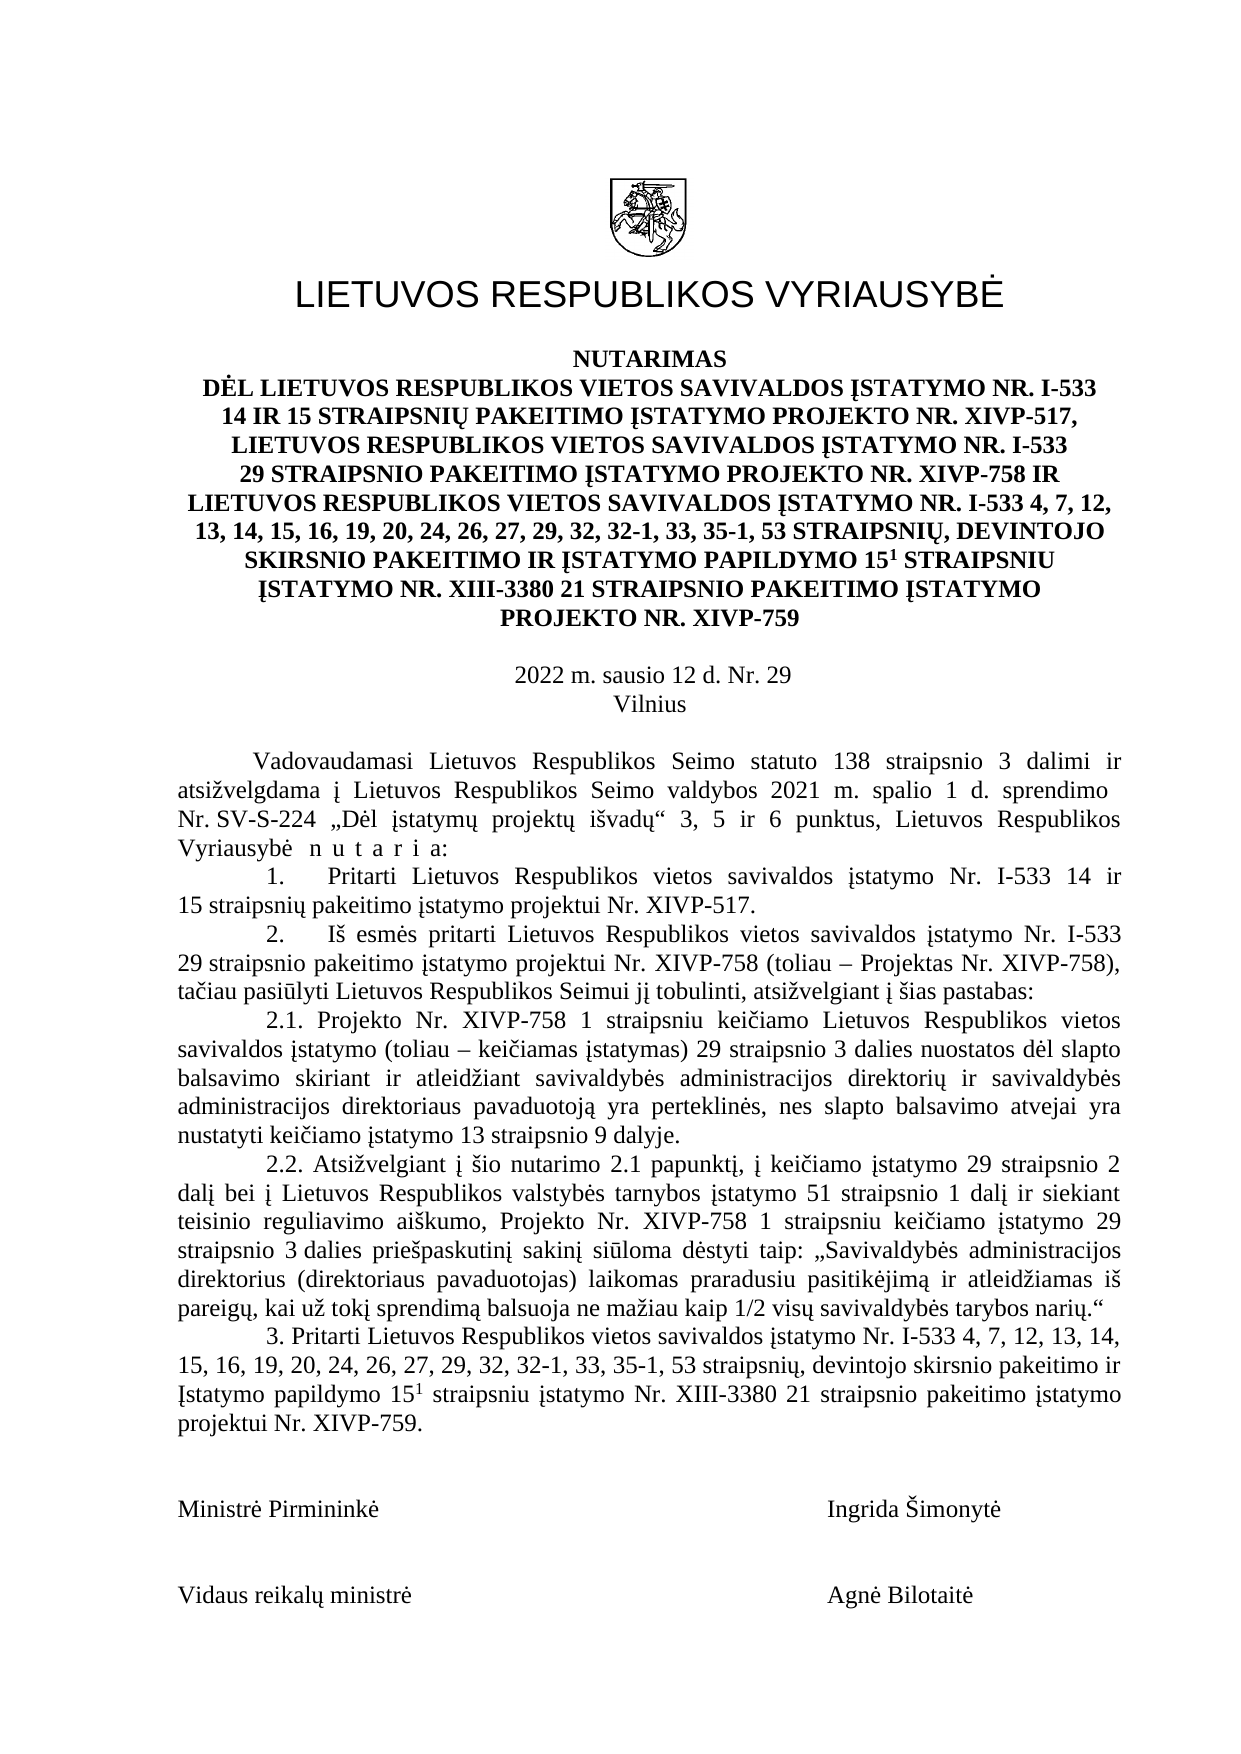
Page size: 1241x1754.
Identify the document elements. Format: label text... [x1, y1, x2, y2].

text Ministrė Pirmininkė Ingrida Šimonytė [177, 1494, 1122, 1523]
text 2.2. Atsižvelgiant į šio nutarimo 2.1 papunktį, į keičiamo įstatymo 29 straipsnio 2 dalį bei į Lietuvos Respublikos valstybės tarnybos įstatymo 51 straipsnio 1 dalį ir siekiant teisinio reguliavimo aiškumo, Projekto Nr. XIVP-758 1 straipsniu keičiamo įstatymo 29 straipsnio 3 dalies priešpaskutinį sakinį siūloma dėstyti taip: „Savivaldybės administracijos direktorius (direktoriaus pavaduotojas) laikomas praradusiu pasitikėjimą ir atleidžiamas iš pareigų, kai už tokį sprendimą balsuoja ne mažiau kaip 1/2 visų savivaldybės tarybos narių.“ [177, 1149, 1122, 1321]
text nutarimas [177, 344, 1122, 373]
text 2022 m. sausio 12 d. Nr. 29 [177, 660, 1122, 689]
text 1. Pritarti Lietuvos Respublikos vietos savivaldos įstatymo Nr. I-533 14 ir 15 straipsnių pakeitimo įstatymo projektui Nr. XIVP-517. [177, 861, 1122, 919]
text Vilnius [177, 689, 1122, 718]
text DĖL LIETUVOS RESPUBLIKOS VIETOS SAVIVALDOS ĮSTATYMO NR. I-533 14 IR 15 STRAIPSNIŲ PAKEITIMO ĮSTATYMO PROJEKTO NR. XIVP-517, LIETUVOS RESPUBLIKOS VIETOS SAVIVALDOS ĮSTATYMO NR. I-533 29 STRAIPSNIO PAKEITIMO ĮSTATYMO PROJEKTO NR. XIVP-758 IR LIETUVOS RESPUBLIKOS VIETOS SAVIVALDOS ĮSTATYMO NR. I-533 4, 7, 12, 13, 14, 15, 16, 19, 20, 24, 26, 27, 29, 32, 32-1, 33, 35-1, 53 STRAIPSNIŲ, DEVINTOJO SKIRSNIO PAKEITIMO IR ĮSTATYMO PAPILDYMO 151 STRAIPSNIU ĮSTATYMO NR. XIII-3380 21 STRAIPSNIO PAKEITIMO ĮSTATYMO PROJEKTO NR. XIVP-759 [177, 373, 1122, 631]
text 3. Pritarti Lietuvos Respublikos vietos savivaldos įstatymo Nr. I-533 4, 7, 12, 13, 14, 15, 16, 19, 20, 24, 26, 27, 29, 32, 32-1, 33, 35-1, 53 straipsnių, devintojo skirsnio pakeitimo ir Įstatymo papildymo 151 straipsniu įstatymo Nr. XIII-3380 21 straipsnio pakeitimo įstatymo projektui Nr. XIVP-759. [177, 1321, 1122, 1436]
text Vidaus reikalų ministrė Agnė Bilotaitė [177, 1580, 1122, 1609]
text 2. Iš esmės pritarti Lietuvos Respublikos vietos savivaldos įstatymo Nr. I-533 29 straipsnio pakeitimo įstatymo projektui Nr. XIVP-758 (toliau – Projektas Nr. XIVP-758), tačiau pasiūlyti Lietuvos Respublikos Seimui jį tobulinti, atsižvelgiant į šias pastabas: [177, 919, 1122, 1005]
text Vadovaudamasi Lietuvos Respublikos Seimo statuto 138 straipsnio 3 dalimi ir atsižvelgdama į Lietuvos Respublikos Seimo valdybos 2021 m. spalio 1 d. sprendimo Nr. SV-S-224 „Dėl įstatymų projektų išvadų“ 3, 5 ir 6 punktus, Lietuvos Respublikos Vyriausybė nutaria: [177, 746, 1122, 861]
text Lietuvos Respublikos Vyriausybė [177, 272, 1122, 315]
text 2.1. Projekto Nr. XIVP-758 1 straipsniu keičiamo Lietuvos Respublikos vietos savivaldos įstatymo (toliau – keičiamas įstatymas) 29 straipsnio 3 dalies nuostatos dėl slapto balsavimo skiriant ir atleidžiant savivaldybės administracijos direktorių ir savivaldybės administracijos direktoriaus pavaduotoją yra perteklinės, nes slapto balsavimo atvejai yra nustatyti keičiamo įstatymo 13 straipsnio 9 dalyje. [177, 1005, 1122, 1149]
